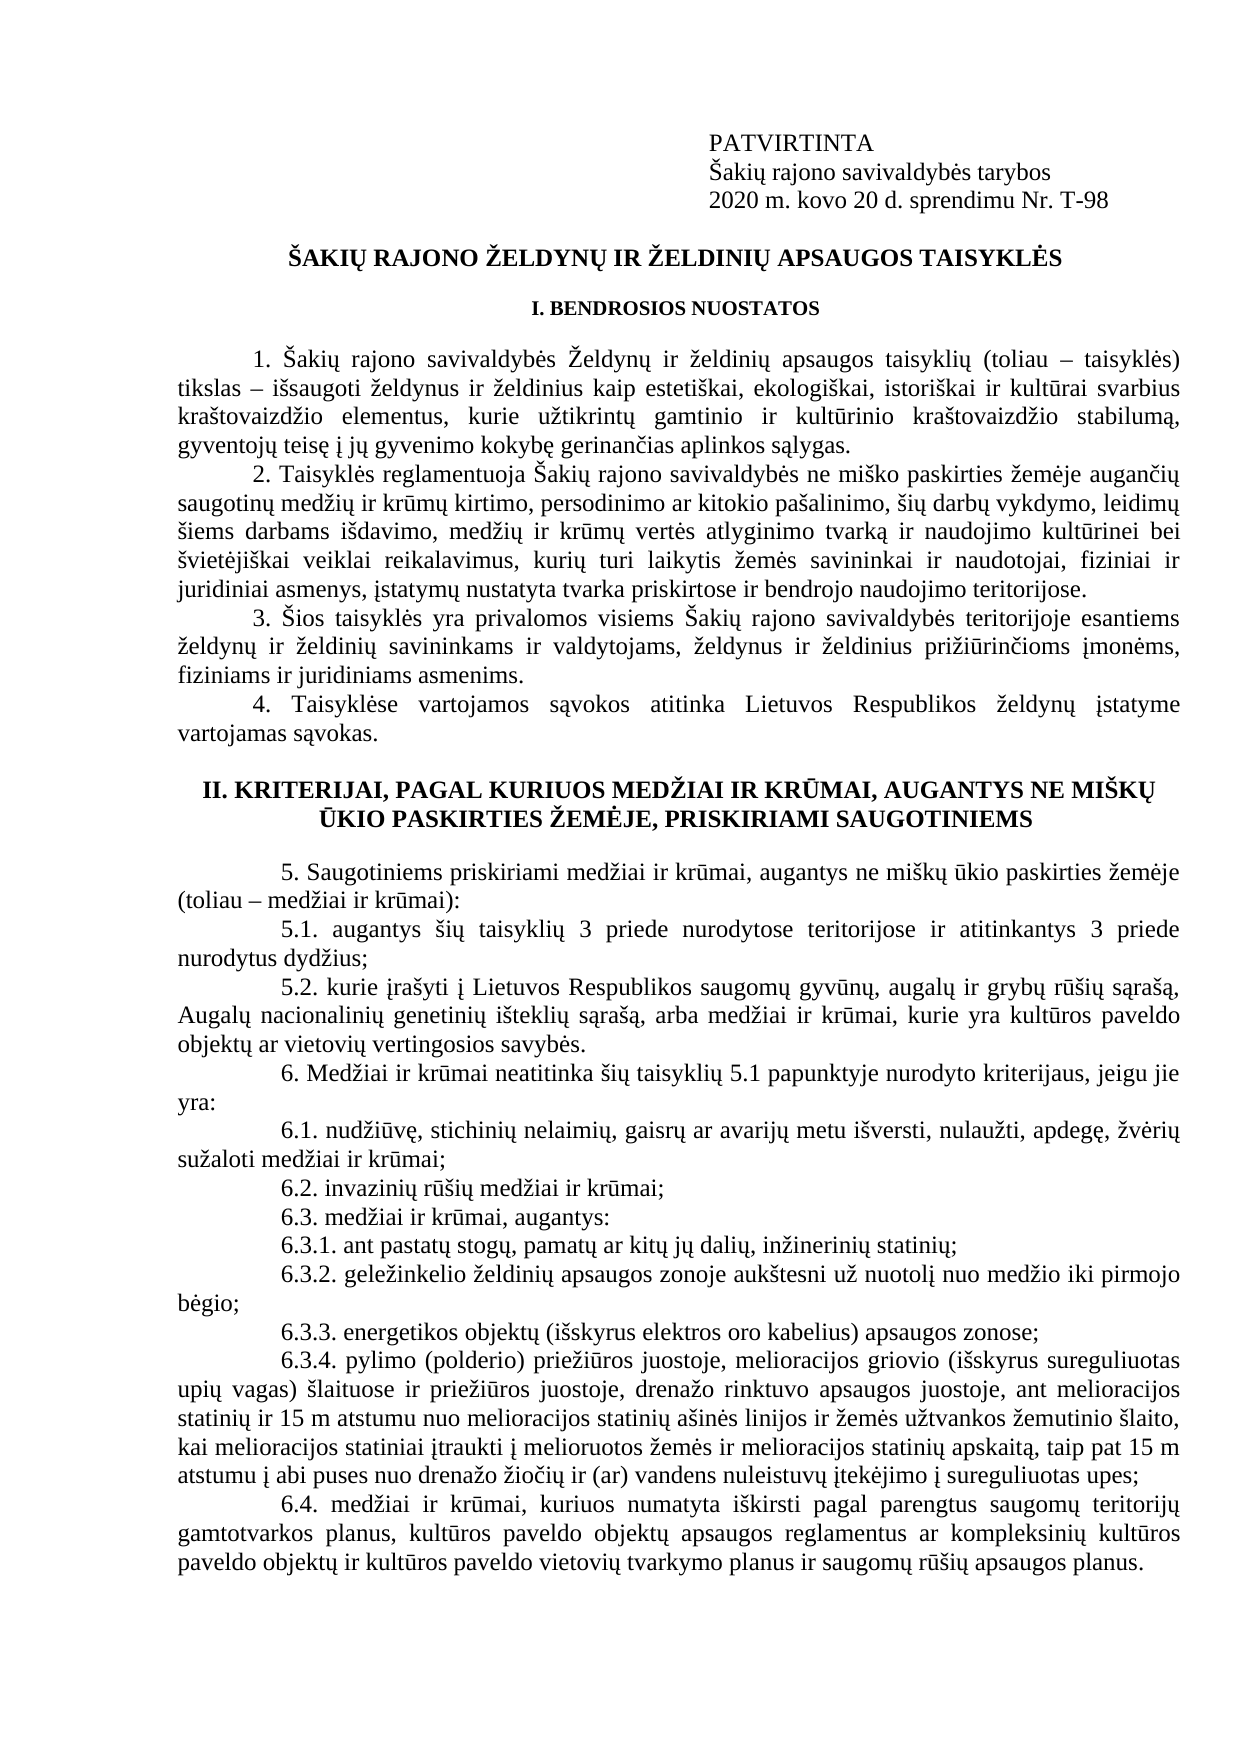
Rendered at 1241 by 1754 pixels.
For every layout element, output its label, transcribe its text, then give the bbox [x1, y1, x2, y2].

text 6.3.1. ant pastatų stogų, pamatų ar kitų jų dalių, inžinerinių statinių; [177, 1231, 1181, 1259]
text PATVIRTINTA [709, 128, 1174, 157]
text I. BENDROSIOS NUOSTATOS [177, 296, 1174, 320]
text 2020 m. kovo 20 d. sprendimu Nr. T-98 [709, 186, 1174, 214]
text 5. Saugotiniems priskiriami medžiai ir krūmai, augantys ne miškų ūkio paskirties žemėje (toliau – medžiai ir krūmai): [177, 857, 1181, 914]
text 4. Taisyklėse vartojamos sąvokos atitinka Lietuvos Respublikos želdynų įstatyme vartojamas sąvokas. [177, 689, 1181, 746]
text 6.2. invazinių rūšių medžiai ir krūmai; [177, 1173, 1181, 1202]
text 6. Medžiai ir krūmai neatitinka šių taisyklių 5.1 papunktyje nurodyto kriterijaus, jeigu jie yra: [177, 1058, 1181, 1116]
text 1. Šakių rajono savivaldybės Želdynų ir želdinių apsaugos taisyklių (toliau – taisyklės) tikslas – išsaugoti želdynus ir želdinius kaip estetiškai, ekologiškai, istoriškai ir kultūrai svarbius kraštovaizdžio elementus, kurie užtikrintų gamtinio ir kultūrinio kraštovaizdžio stabilumą, gyventojų teisę į jų gyvenimo kokybę gerinančias aplinkos sąlygas. [177, 344, 1181, 459]
text 6.3.2. geležinkelio želdinių apsaugos zonoje aukštesni už nuotolį nuo medžio iki pirmojo bėgio; [177, 1259, 1181, 1317]
text 6.3.4. pylimo (polderio) priežiūros juostoje, melioracijos griovio (išskyrus sureguliuotas upių vagas) šlaituose ir priežiūros juostoje, drenažo rinktuvo apsaugos juostoje, ant melioracijos statinių ir 15 m atstumu nuo melioracijos statinių ašinės linijos ir žemės užtvankos žemutinio šlaito, kai melioracijos statiniai įtraukti į melioruotos žemės ir melioracijos statinių apskaitą, taip pat 15 m atstumu į abi puses nuo drenažo žiočių ir (ar) vandens nuleistuvų įtekėjimo į sureguliuotas upes; [177, 1346, 1181, 1489]
text 5.2. kurie įrašyti į Lietuvos Respublikos saugomų gyvūnų, augalų ir grybų rūšių sąrašą, Augalų nacionalinių genetinių išteklių sąrašą, arba medžiai ir krūmai, kurie yra kultūros paveldo objektų ar vietovių vertingosios savybės. [177, 972, 1181, 1058]
text 6.1. nudžiūvę, stichinių nelaimių, gaisrų ar avarijų metu išversti, nulaužti, apdegę, žvėrių sužaloti medžiai ir krūmai; [177, 1116, 1181, 1173]
text 6.3. medžiai ir krūmai, augantys: [177, 1202, 1181, 1231]
text Šakių rajono savivaldybės tarybos [709, 157, 1174, 186]
text 6.4. medžiai ir krūmai, kuriuos numatyta iškirsti pagal parengtus saugomų teritorijų gamtotvarkos planus, kultūros paveldo objektų apsaugos reglamentus ar kompleksinių kultūros paveldo objektų ir kultūros paveldo vietovių tvarkymo planus ir saugomų rūšių apsaugos planus. [177, 1489, 1181, 1576]
text 3. Šios taisyklės yra privalomos visiems Šakių rajono savivaldybės teritorijoje esantiems želdynų ir želdinių savininkams ir valdytojams, želdynus ir želdinius prižiūrinčioms įmonėms, fiziniams ir juridiniams asmenims. [177, 603, 1181, 689]
text 5.1. augantys šių taisyklių 3 priede nurodytose teritorijose ir atitinkantys 3 priede nurodytus dydžius; [177, 914, 1181, 972]
text 2. Taisyklės reglamentuoja Šakių rajono savivaldybės ne miško paskirties žemėje augančių saugotinų medžių ir krūmų kirtimo, persodinimo ar kitokio pašalinimo, šių darbų vykdymo, leidimų šiems darbams išdavimo, medžių ir krūmų vertės atlyginimo tvarką ir naudojimo kultūrinei bei švietėjiškai veiklai reikalavimus, kurių turi laikytis žemės savininkai ir naudotojai, fiziniai ir juridiniai asmenys, įstatymų nustatyta tvarka priskirtose ir bendrojo naudojimo teritorijose. [177, 459, 1181, 603]
text II. KRITERIJAI, PAGAL KURIUOS MEDŽIAI IR KRŪMAI, AUGANTYS NE MIŠKŲ ŪKIO PASKIRTIES ŽEMĖJE, PRISKIRIAMI SAUGOTINIEMS [177, 775, 1181, 833]
text ŠAKIŲ RAJONO ŽELDYNŲ IR ŽELDINIŲ APSAUGOS TAISYKLĖS [177, 243, 1174, 272]
text 6.3.3. energetikos objektų (išskyrus elektros oro kabelius) apsaugos zonose; [177, 1317, 1181, 1346]
